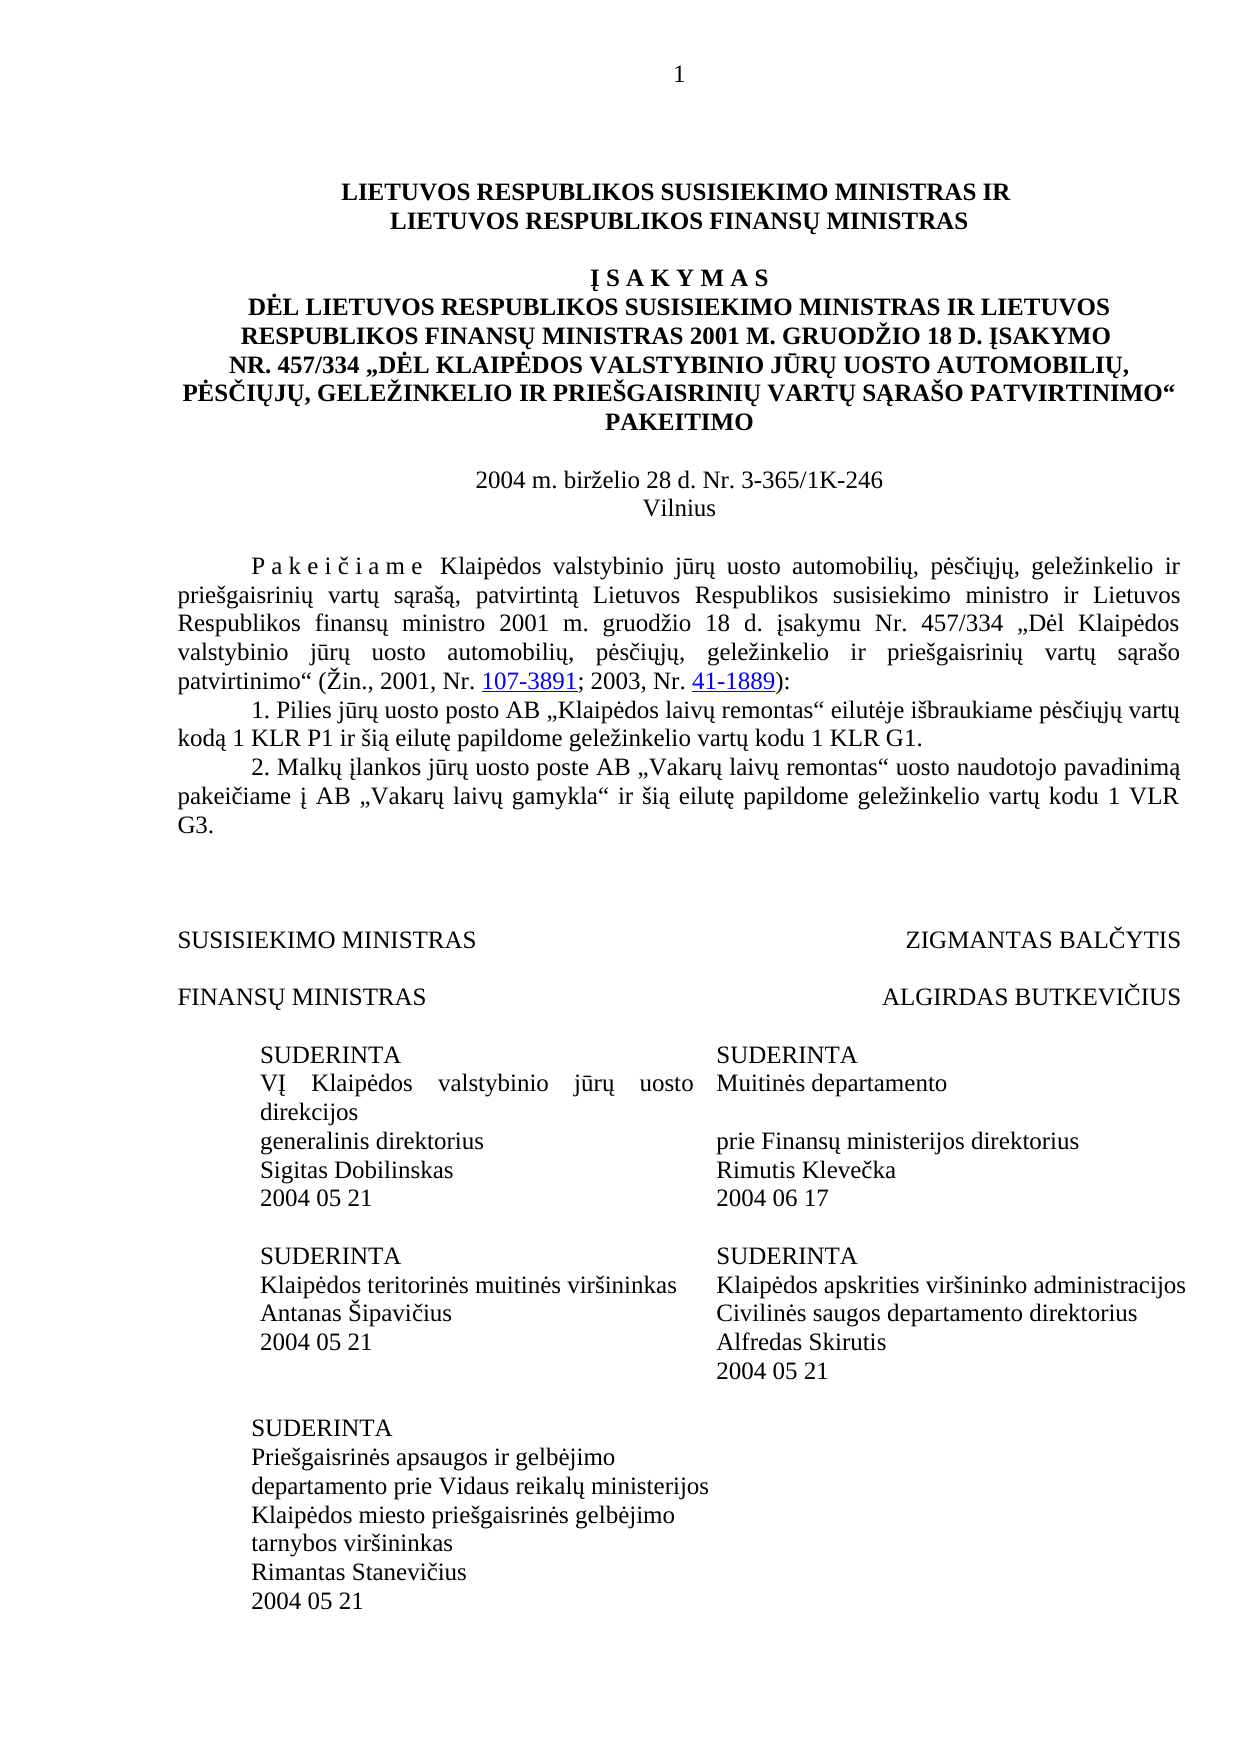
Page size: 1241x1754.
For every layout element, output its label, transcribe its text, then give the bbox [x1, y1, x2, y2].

text 1. Pilies jūrų uosto posto AB „Klaipėdos laivų remontas“ eilutėje išbraukiame pėsčiųjų vartų kodą 1 KLR P1 ir šią eilutę papildome geležinkelio vartų kodu 1 KLR G1. [177, 695, 1181, 752]
text SUSISIEKIMO MINISTRAS ZIGMANTAS BALČYTIS [177, 925, 1181, 953]
text LIETUVOS RESPUBLIKOS FINANSŲ MINISTRAS [177, 206, 1181, 235]
table_header SUDERINTA [177, 1241, 705, 1270]
text LIETUVOS RESPUBLIKOS SUSISIEKIMO MINISTRAS IR [177, 177, 1181, 206]
table_header SUDERINTA [177, 1040, 705, 1068]
table_cell Civilinės saugos departamento direktorius [705, 1299, 1204, 1327]
text Rimantas Stanevičius [177, 1557, 1181, 1586]
text DĖL LIETUVOS RESPUBLIKOS SUSISIEKIMO MINISTRAS IR LIETUVOS RESPUBLIKOS FINANSŲ MINISTRAS 2001 M. GRUODŽIO 18 D. ĮSAKYMO [177, 292, 1181, 350]
table_header SUDERINTA [705, 1241, 1204, 1270]
table_cell Klaipėdos teritorinės muitinės viršininkas [177, 1270, 705, 1298]
table_cell Antanas Šipavičius [177, 1299, 705, 1327]
table_cell Klaipėdos apskrities viršininko administracijos [705, 1270, 1204, 1298]
table_cell Muitinės departamento [705, 1069, 1204, 1126]
text departamento prie Vidaus reikalų ministerijos [177, 1471, 1181, 1500]
text Į S A K Y M A S [177, 263, 1181, 292]
text 2004 05 21 [177, 1586, 1181, 1615]
table_cell 2004 05 21 [177, 1184, 705, 1212]
text NR. 457/334 „DĖL KLAIPĖDOS VALSTYBINIO JŪRŲ UOSTO AUTOMOBILIŲ, PĖSČIŲJŲ, GELEŽINKELIO IR PRIEŠGAISRINIŲ VARTŲ SĄRAŠO PATVIRTINIMO“ PAKEITIMO [177, 350, 1181, 436]
table_cell 2004 05 21 [177, 1327, 705, 1356]
table_cell Sigitas Dobilinskas [177, 1155, 705, 1183]
table_cell Alfredas Skirutis [705, 1327, 1204, 1356]
text 2. Malkų įlankos jūrų uosto poste AB „Vakarų laivų remontas“ uosto naudotojo pavadinimą pakeičiame į AB „Vakarų laivų gamykla“ ir šią eilutę papildome geležinkelio vartų kodu 1 VLR G3. [177, 752, 1181, 838]
table_cell generalinis direktorius [177, 1126, 705, 1155]
text Pakeičiame Klaipėdos valstybinio jūrų uosto automobilių, pėsčiųjų, geležinkelio ir priešgaisrinių vartų sąrašą, patvirtintą Lietuvos Respublikos susisiekimo ministro ir Lietuvos Respublikos finansų ministro 2001 m. gruodžio 18 d. įsakymu Nr. 457/334 „Dėl Klaipėdos valstybinio jūrų uosto automobilių, pėsčiųjų, geležinkelio ir priešgaisrinių vartų sąrašo patvirtinimo“ (Žin., 2001, Nr. 107-3891; 2003, Nr. 41-1889): [177, 551, 1181, 695]
text 2004 m. birželio 28 d. Nr. 3-365/1K-246 [177, 465, 1181, 493]
text Priešgaisrinės apsaugos ir gelbėjimo [177, 1442, 1181, 1471]
table_cell 2004 06 17 [705, 1184, 1204, 1212]
text SUDERINTA [177, 1413, 1181, 1442]
text tarnybos viršininkas [177, 1528, 1181, 1557]
table_cell 2004 05 21 [705, 1356, 1204, 1385]
table_cell prie Finansų ministerijos direktorius [705, 1126, 1204, 1155]
text Vilnius [177, 493, 1181, 522]
table_header SUDERINTA [705, 1040, 1204, 1068]
text FINANSŲ MINISTRAS ALGIRDAS BUTKEVIČIUS [177, 982, 1181, 1011]
table_cell Rimutis Klevečka [705, 1155, 1204, 1183]
table_cell [177, 1356, 705, 1385]
text Klaipėdos miesto priešgaisrinės gelbėjimo [177, 1500, 1181, 1528]
table_cell VĮ Klaipėdos valstybinio jūrų uosto direkcijos [177, 1069, 705, 1126]
